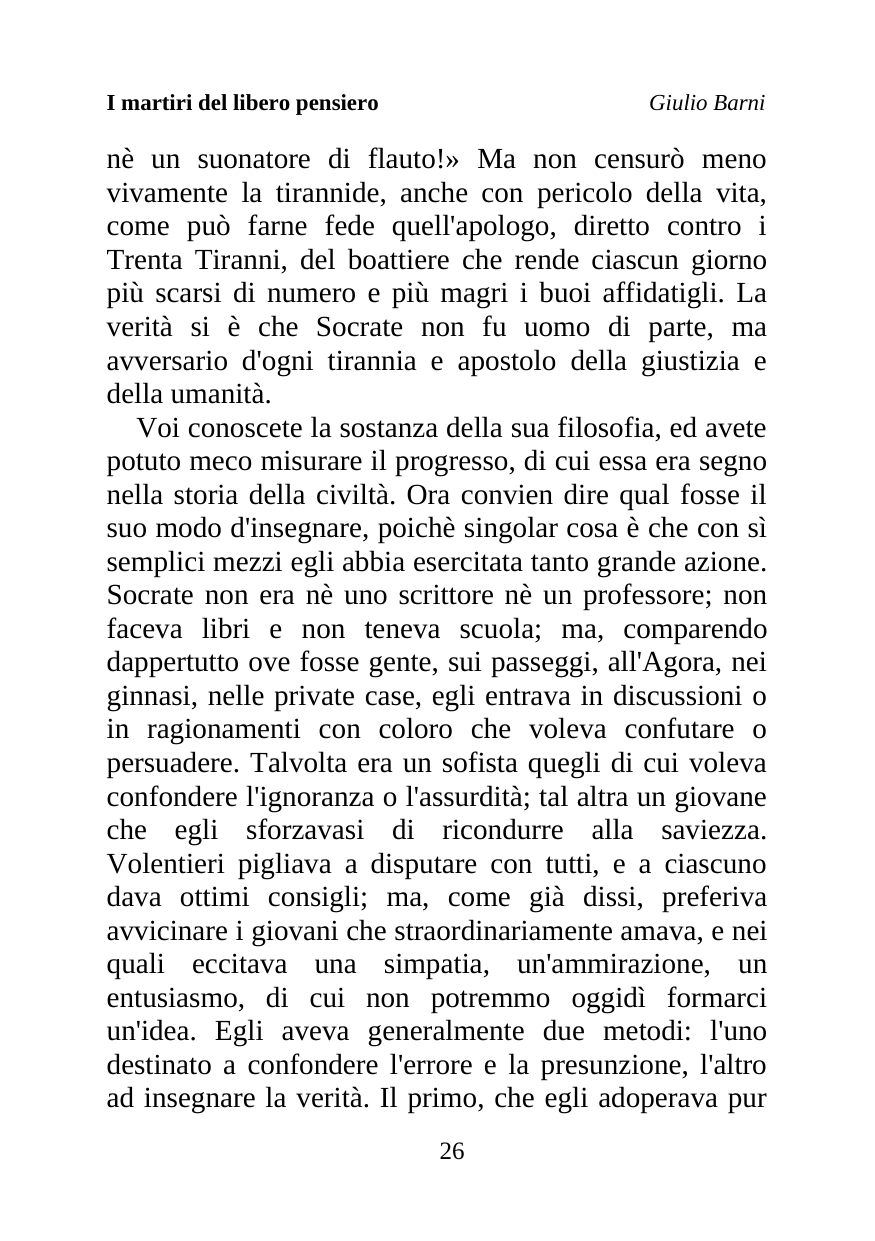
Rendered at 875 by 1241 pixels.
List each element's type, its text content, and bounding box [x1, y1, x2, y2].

text Voi conoscete la sostanza della sua filosofia, ed avete potuto meco misurare il progresso, di cui essa era segno nella storia della civiltà. Ora convien dire qual fosse il suo modo d'insegnare, poichè singolar cosa è che con sì semplici mezzi egli abbia esercitata tanto grande azione. Socrate non era nè uno scrittore nè un professore; non faceva libri e non teneva scuola; ma, comparendo dappertutto ove fosse gente, sui passeggi, all'Agora, nei ginnasi, nelle private case, egli entrava in discussioni o in ragionamenti con coloro che voleva confutare o persuadere. Talvolta era un sofista quegli di cui voleva confondere l'ignoranza o l'assurdità; tal altra un giovane che egli sforzavasi di ricondurre alla saviezza. Volentieri pigliava a disputare con tutti, e a ciascuno dava ottimi consigli; ma, come già dissi, preferiva avvicinare i giovani che straordinariamente amava, e nei quali eccitava una simpatia, un'ammirazione, un entusiasmo, di cui non potremmo oggidì formarci un'idea. Egli aveva generalmente due metodi: l'uno destinato a confondere l'errore e la presunzione, l'altro ad insegnare la verità. Il primo, che egli adoperava pur [106, 410, 768, 1114]
text nè un suonatore di flauto!» Ma non censurò meno vivamente la tirannide, anche con pericolo della vita, come può farne fede quell'apologo, diretto contro i Trenta Tiranni, del boattiere che rende ciascun giorno più scarsi di numero e più magri i buoi affidatigli. La verità si è che Socrate non fu uomo di parte, ma avversario d'ogni tirannia e apostolo della giustizia e della umanità. [106, 141, 768, 410]
